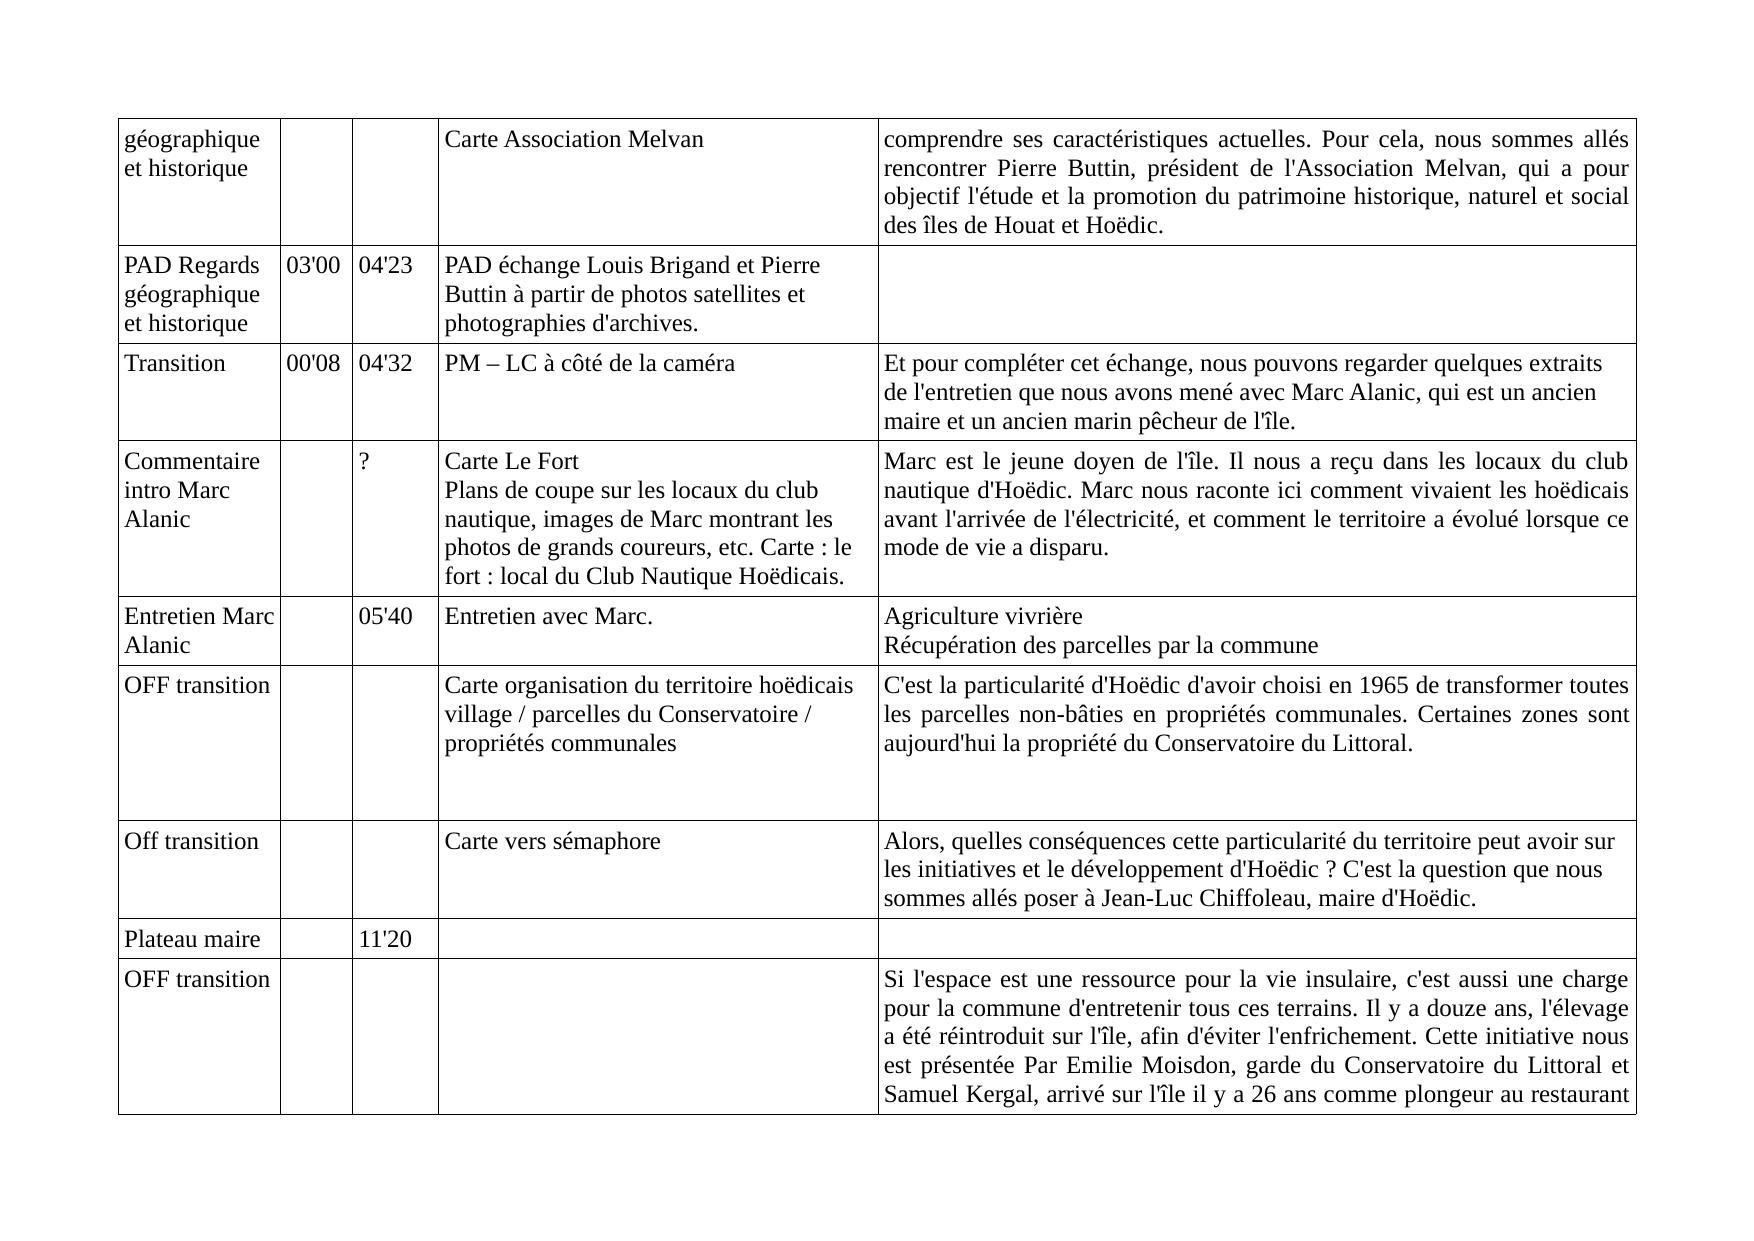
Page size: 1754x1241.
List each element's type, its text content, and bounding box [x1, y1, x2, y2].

table_cell Agriculture vivrière Récupération des parcelles par la commune [879, 597, 1636, 665]
table_cell Plateau maire [119, 919, 280, 958]
table_cell Entretien avec Marc. [439, 597, 878, 665]
table_cell comprendre ses caractéristiques actuelles. Pour cela, nous sommes allés rencontrer Pierre Buttin, président de l'Association Melvan, qui a pour objectif l'étude et la promotion du patrimoine historique, naturel et social des îles de Houat et Hoëdic. [879, 119, 1636, 245]
table_cell [281, 959, 352, 1113]
table_cell [281, 821, 352, 918]
table_cell Et pour compléter cet échange, nous pouvons regarder quelques extraits de l'entretien que nous avons mené avec Marc Alanic, qui est un ancien maire et un ancien marin pêcheur de l'île. [879, 344, 1636, 440]
table_cell Marc est le jeune doyen de l'île. Il nous a reçu dans les locaux du club nautique d'Hoëdic. Marc nous raconte ici comment vivaient les hoëdicais avant l'arrivée de l'électricité, et comment le territoire a évolué lorsque ce mode de vie a disparu. [879, 441, 1636, 596]
table_cell PM – LC à côté de la caméra [439, 344, 878, 440]
table_cell Alors, quelles conséquences cette particularité du territoire peut avoir sur les initiatives et le développement d'Hoëdic ? C'est la question que nous sommes allés poser à Jean-Luc Chiffoleau, maire d'Hoëdic. [879, 821, 1636, 918]
table_cell [281, 919, 352, 958]
table_cell [879, 246, 1636, 342]
table_cell 05'40 [353, 597, 438, 665]
table_cell géographique et historique [119, 119, 280, 245]
table_cell OFF transition [119, 959, 280, 1113]
table_cell Off transition [119, 821, 280, 918]
table_cell 00'08 [281, 344, 352, 440]
table_cell Commentaire intro Marc Alanic [119, 441, 280, 596]
table_cell Si l'espace est une ressource pour la vie insulaire, c'est aussi une charge pour la commune d'entretenir tous ces terrains. Il y a douze ans, l'élevage a été réintroduit sur l'île, afin d'éviter l'enfrichement. Cette initiative nous est présentée Par Emilie Moisdon, garde du Conservatoire du Littoral et Samuel Kergal, arrivé sur l'île il y a 26 ans comme plongeur au restaurant [879, 959, 1636, 1113]
table_cell Carte vers sémaphore [439, 821, 878, 918]
table_cell [281, 666, 352, 820]
table_cell 11'20 [353, 919, 438, 958]
table_cell [281, 597, 352, 665]
table_cell [353, 666, 438, 820]
table_cell Transition [119, 344, 280, 440]
table_cell Carte organisation du territoire hoëdicais village / parcelles du Conservatoire / propriétés communales [439, 666, 878, 820]
table_cell PAD Regards géographique et historique [119, 246, 280, 342]
table_cell C'est la particularité d'Hoëdic d'avoir choisi en 1965 de transformer toutes les parcelles non-bâties en propriétés communales. Certaines zones sont aujourd'hui la propriété du Conservatoire du Littoral. [879, 666, 1636, 820]
table_cell OFF transition [119, 666, 280, 820]
table_cell [353, 959, 438, 1113]
table_cell [879, 919, 1636, 958]
table_cell [353, 821, 438, 918]
table_cell ? [353, 441, 438, 596]
table_cell [439, 959, 878, 1113]
table_cell 03'00 [281, 246, 352, 342]
table_cell PAD échange Louis Brigand et Pierre Buttin à partir de photos satellites et photographies d'archives. [439, 246, 878, 342]
table_cell 04'23 [353, 246, 438, 342]
table_cell [353, 119, 438, 245]
table_cell Entretien Marc Alanic [119, 597, 280, 665]
table_cell Carte Le Fort Plans de coupe sur les locaux du club nautique, images de Marc montrant les photos de grands coureurs, etc. Carte : le fort : local du Club Nautique Hoëdicais. [439, 441, 878, 596]
table_cell [439, 919, 878, 958]
table_cell 04'32 [353, 344, 438, 440]
table_cell [281, 441, 352, 596]
table_cell [281, 119, 352, 245]
table_cell Carte Association Melvan [439, 119, 878, 245]
